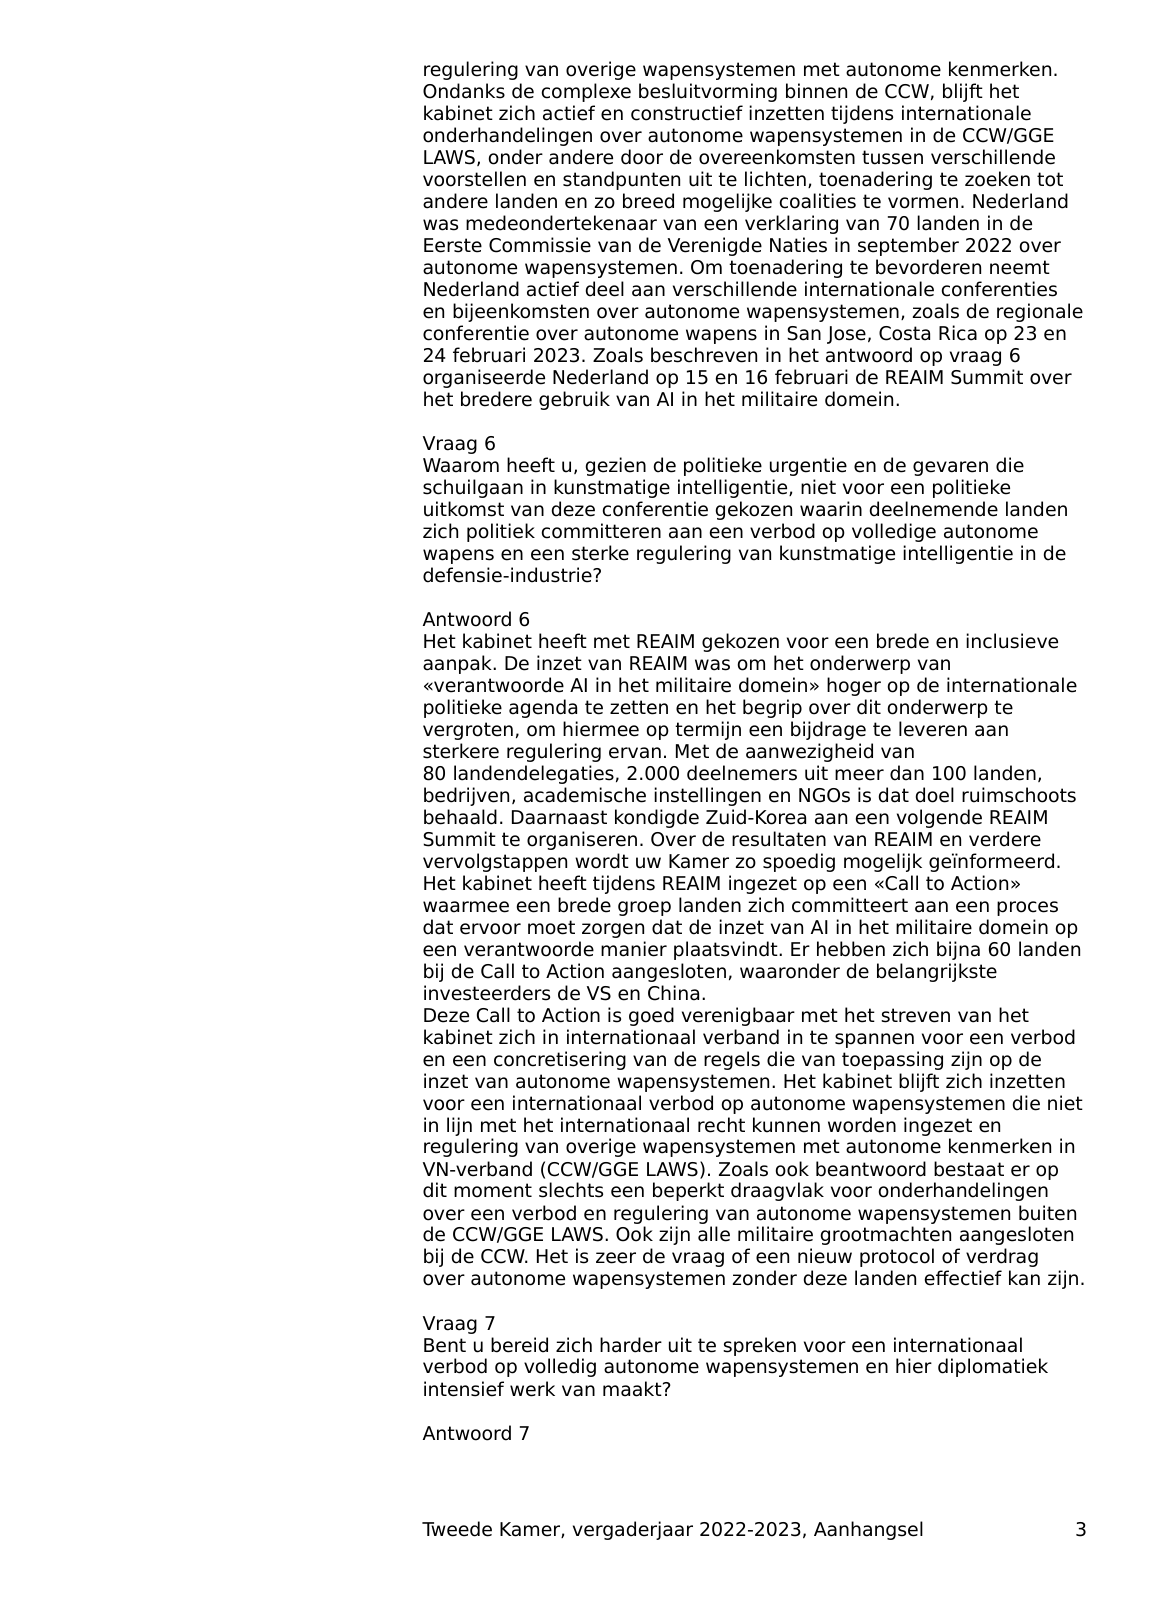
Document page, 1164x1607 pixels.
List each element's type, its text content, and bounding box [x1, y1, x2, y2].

text Vraag 7 [422, 1312, 1087, 1334]
text Antwoord 7 [422, 1423, 1087, 1444]
text Bent u bereid zich harder uit te spreken voor een internationaal verbod op volledig autonome wapensystemen en hier diplomatiek intensief werk van maakt? [422, 1334, 1087, 1400]
text Het kabinet heeft tijdens REAIM ingezet op een «Call to Action» waarmee een brede groep landen zich committeert aan een proces dat ervoor moet zorgen dat de inzet van AI in het militaire domein op een verantwoorde manier plaatsvindt. Er hebben zich bijna 60 landen bij de Call to Action aangesloten, waaronder de belangrijkste investeerders de VS en China. [422, 873, 1087, 1004]
text Deze Call to Action is goed verenigbaar met het streven van het kabinet zich in internationaal verband in te spannen voor een verbod en een concretisering van de regels die van toepassing zijn op de inzet van autonome wapensystemen. Het kabinet blijft zich inzetten voor een internationaal verbod op autonome wapensystemen die niet in lijn met het internationaal recht kunnen worden ingezet en regulering van overige wapensystemen met autonome kenmerken in VN-verband (CCW/GGE LAWS). Zoals ook beantwoord bestaat er op dit moment slechts een beperkt draagvlak voor onderhandelingen over een verbod en regulering van autonome wapensystemen buiten de CCW/GGE LAWS. Ook zijn alle militaire grootmachten aangesloten bij de CCW. Het is zeer de vraag of een nieuw protocol of verdrag over autonome wapensystemen zonder deze landen effectief kan zijn. [422, 1004, 1087, 1290]
text Antwoord 6 [422, 609, 1087, 631]
text regulering van overige wapensystemen met autonome kenmerken. Ondanks de complexe besluitvorming binnen de CCW, blijft het kabinet zich actief en constructief inzetten tijdens internationale onderhandelingen over autonome wapensystemen in de CCW/GGE LAWS, onder andere door de overeenkomsten tussen verschillende voorstellen en standpunten uit te lichten, toenadering te zoeken tot andere landen en zo breed mogelijke coalities te vormen. Nederland was medeondertekenaar van een verklaring van 70 landen in de Eerste Commissie van de Verenigde Naties in september 2022 over autonome wapensystemen. Om toenadering te bevorderen neemt Nederland actief deel aan verschillende internationale conferenties en bijeenkomsten over autonome wapensystemen, zoals de regionale conferentie over autonome wapens in San Jose, Costa Rica op 23 en 24 februari 2023. Zoals beschreven in het antwoord op vraag 6 organiseerde Nederland op 15 en 16 februari de REAIM Summit over het bredere gebruik van AI in het militaire domein. [422, 59, 1087, 411]
text Het kabinet heeft met REAIM gekozen voor een brede en inclusieve aanpak. De inzet van REAIM was om het onderwerp van «verantwoorde AI in het militaire domein» hoger op de internationale politieke agenda te zetten en het begrip over dit onderwerp te vergroten, om hiermee op termijn een bijdrage te leveren aan sterkere regulering ervan. Met de aanwezigheid van 80 landendelegaties, 2.000 deelnemers uit meer dan 100 landen, bedrijven, academische instellingen en NGOs is dat doel ruimschoots behaald. Daarnaast kondigde Zuid-Korea aan een volgende REAIM Summit te organiseren. Over de resultaten van REAIM en verdere vervolgstappen wordt uw Kamer zo spoedig mogelijk geïnformeerd. [422, 631, 1087, 873]
text Vraag 6 [422, 433, 1087, 455]
text Waarom heeft u, gezien de politieke urgentie en de gevaren die schuilgaan in kunstmatige intelligentie, niet voor een politieke uitkomst van deze conferentie gekozen waarin deelnemende landen zich politiek committeren aan een verbod op volledige autonome wapens en een sterke regulering van kunstmatige intelligentie in de defensie-industrie? [422, 455, 1087, 587]
